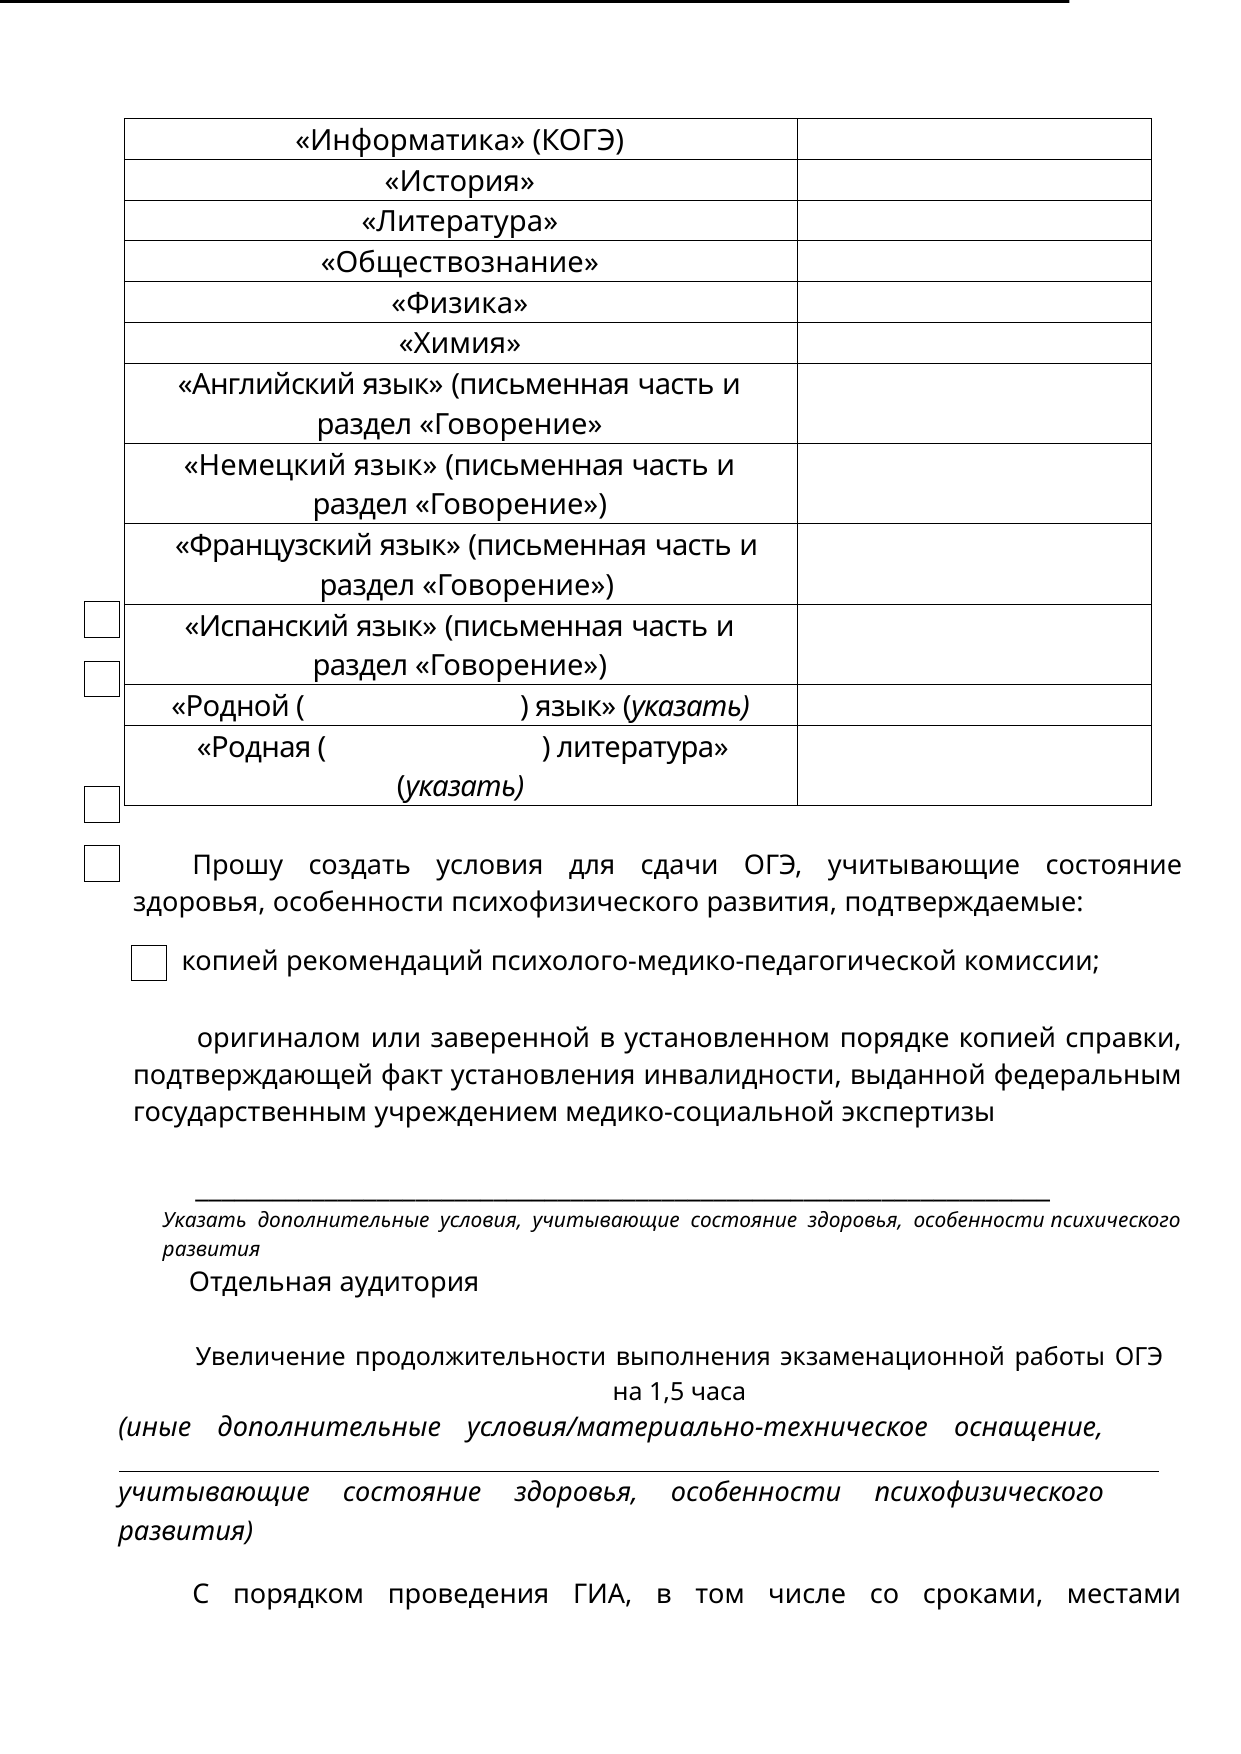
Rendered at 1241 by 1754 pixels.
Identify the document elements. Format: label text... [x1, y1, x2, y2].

table_cell «Английский язык» (письменная часть и раздел «Говорение» [125, 364, 797, 443]
table_cell «Французский язык» (письменная часть и раздел «Говорение») [125, 524, 797, 604]
table_cell [798, 444, 1151, 523]
table_cell «Обществознание» [125, 241, 797, 281]
text копией рекомендаций психолого-медико-педагогической комиссии; [118, 942, 1182, 979]
table_cell «Родная ( ) литература» (указать) [125, 726, 797, 805]
table_cell [798, 201, 1151, 240]
table_cell [798, 364, 1151, 443]
table_cell [798, 119, 1151, 159]
text Указать дополнительные условия, учитывающие состояние здоровья, особенности психического развития [162, 1206, 1181, 1262]
text Отдельная аудитория [118, 1262, 1107, 1299]
table_cell «Информатика» (КОГЭ) [125, 119, 797, 159]
table_cell «Литература» [125, 201, 797, 240]
table_cell [798, 160, 1151, 199]
table_cell [798, 323, 1151, 362]
table_cell «История» [125, 160, 797, 199]
table_cell «Физика» [125, 282, 797, 322]
table_cell «Химия» [125, 323, 797, 362]
table_cell [798, 605, 1151, 684]
table_cell «Испанский язык» (письменная часть и раздел «Говорение») [125, 605, 797, 684]
text Прошу создать условия для сдачи ОГЭ, учитывающие состояние здоровья, особенности психофизического развития, подтверждаемые: [133, 845, 1182, 919]
table_cell [798, 241, 1151, 281]
text С порядком проведения ГИА, в том числе со сроками, местами [118, 1574, 1182, 1611]
table_cell «Родной ( ) язык» (указать) [125, 685, 797, 725]
text оригиналом или заверенной в установленном порядке копией справки, подтверждающей факт установления инвалидности, выданной федеральным государственным учреждением медико-социальной экспертизы [133, 1018, 1182, 1129]
text (иные дополнительные условия/материально-техническое оснащение, учитывающие состояние здоровья, особенности психофизического развития) [118, 1407, 1107, 1548]
text Увеличение продолжительности выполнения экзаменационной работы ОГЭ на 1,5 часа [177, 1339, 1181, 1407]
table_cell [798, 524, 1151, 604]
table_cell [798, 685, 1151, 725]
text __________________________________________________________________ [138, 1166, 1107, 1206]
table_cell «Немецкий язык» (письменная часть и раздел «Говорение») [125, 444, 797, 523]
table_cell [798, 726, 1151, 805]
table_cell [798, 282, 1151, 322]
